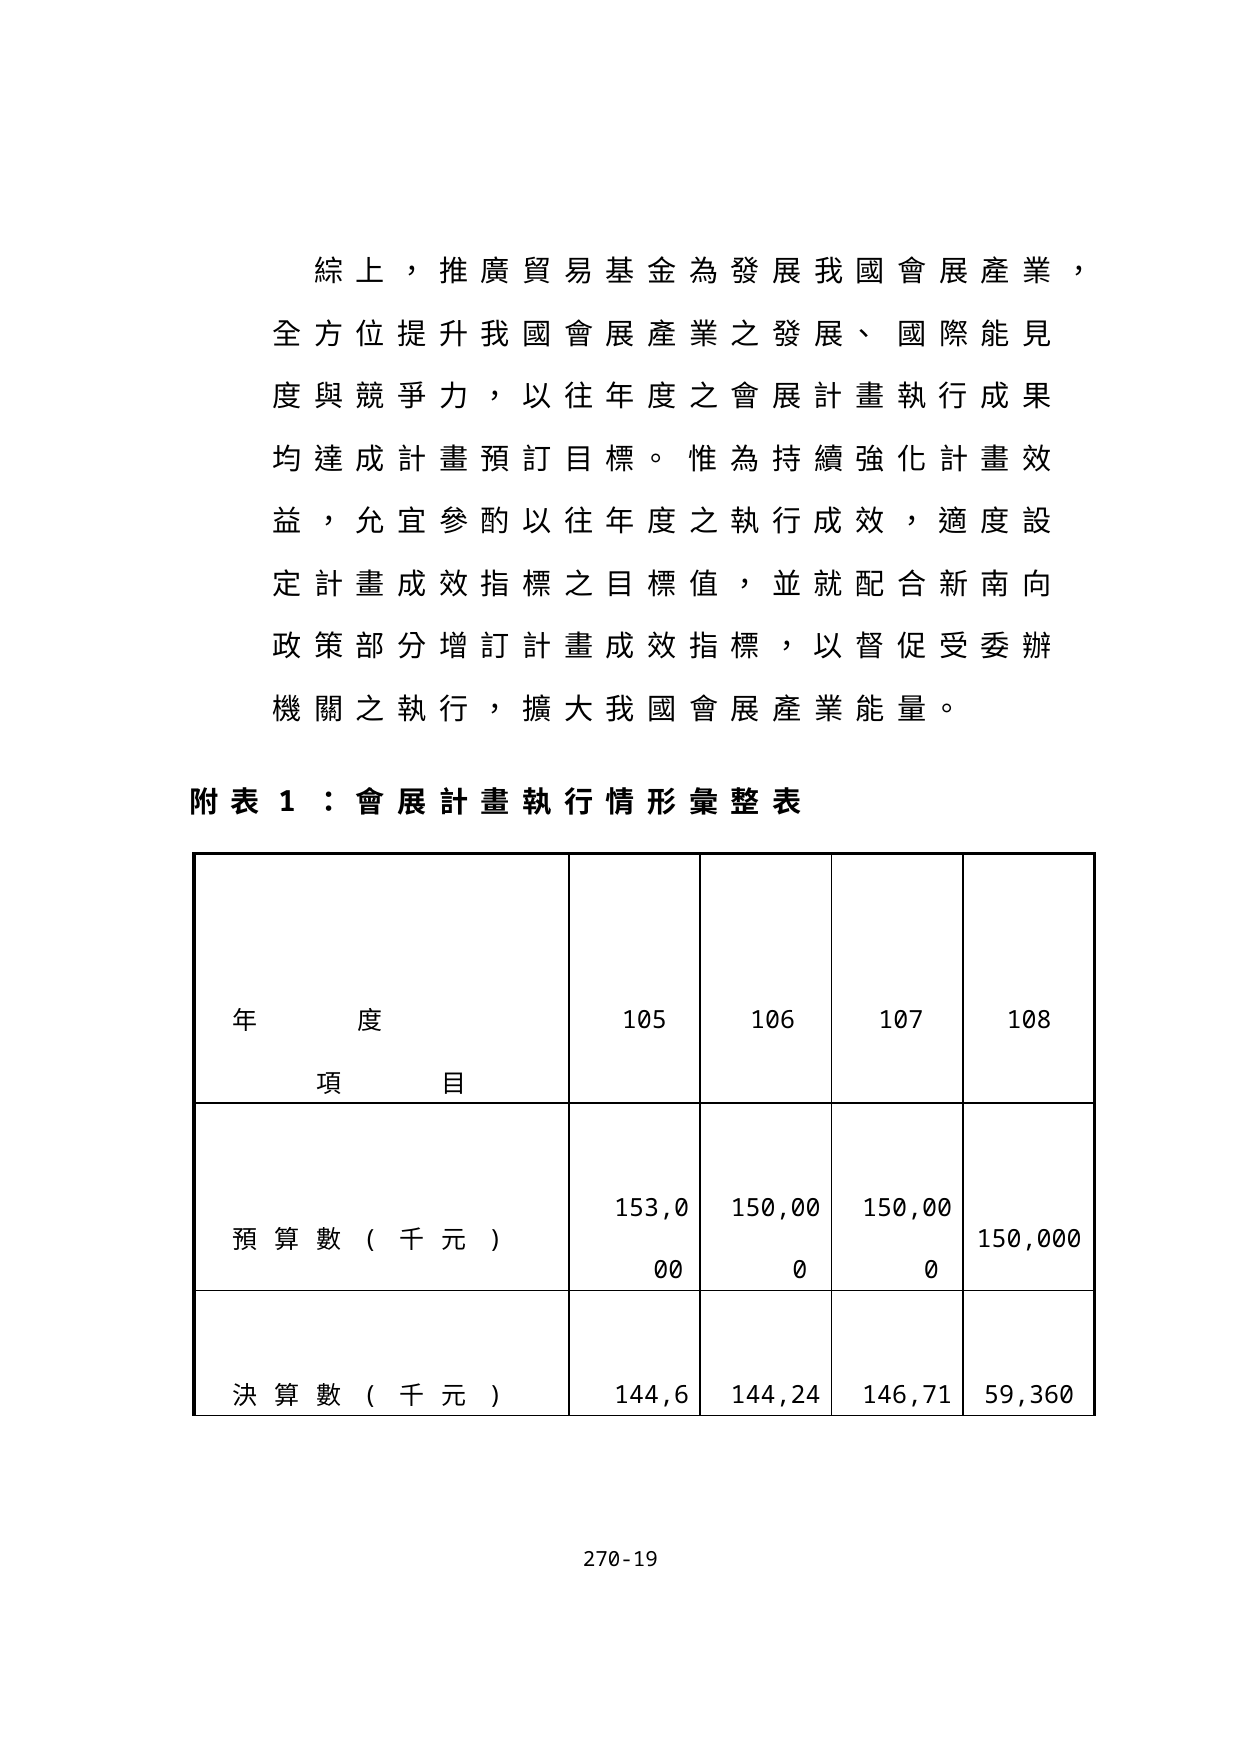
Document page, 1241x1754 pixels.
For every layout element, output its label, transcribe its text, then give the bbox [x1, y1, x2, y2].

table_header 107 [832, 855, 962, 1102]
table_cell 153,000 [570, 1104, 699, 1290]
table_cell 150,000 [964, 1104, 1093, 1290]
table_header 105 [570, 855, 699, 1102]
table_cell 59,360 [964, 1291, 1093, 1415]
table_header 年 度 項 目 [196, 855, 568, 1102]
text 附表1：會展計畫執行情形彙整表 [183, 727, 1058, 852]
table_header 108 [964, 855, 1093, 1102]
table_header 106 [701, 855, 831, 1102]
table_cell 預算數(千元) [196, 1104, 568, 1290]
table_cell 150,000 [701, 1104, 831, 1290]
table_cell 146,71 [832, 1291, 962, 1415]
text 綜上，推廣貿易基金為發展我國會展產業，全方位提升我國會展產業之發展、國際能見度與競爭力，以往年度之會展計畫執行成果均達成計畫預訂目標。惟為持續強化計畫效益，允宜參酌以往年度之執行成效，適度設定計畫成效指標之目標值，並就配合新南向政策部分增訂計畫成效指標，以督促受委辦機關之執行，擴大我國會展產業能量。 [242, 227, 1058, 727]
table_cell 決算數(千元) [196, 1291, 568, 1415]
table_cell 150,000 [832, 1104, 962, 1290]
table_cell 144,24 [701, 1291, 831, 1415]
table_cell 144,6 [570, 1291, 699, 1415]
